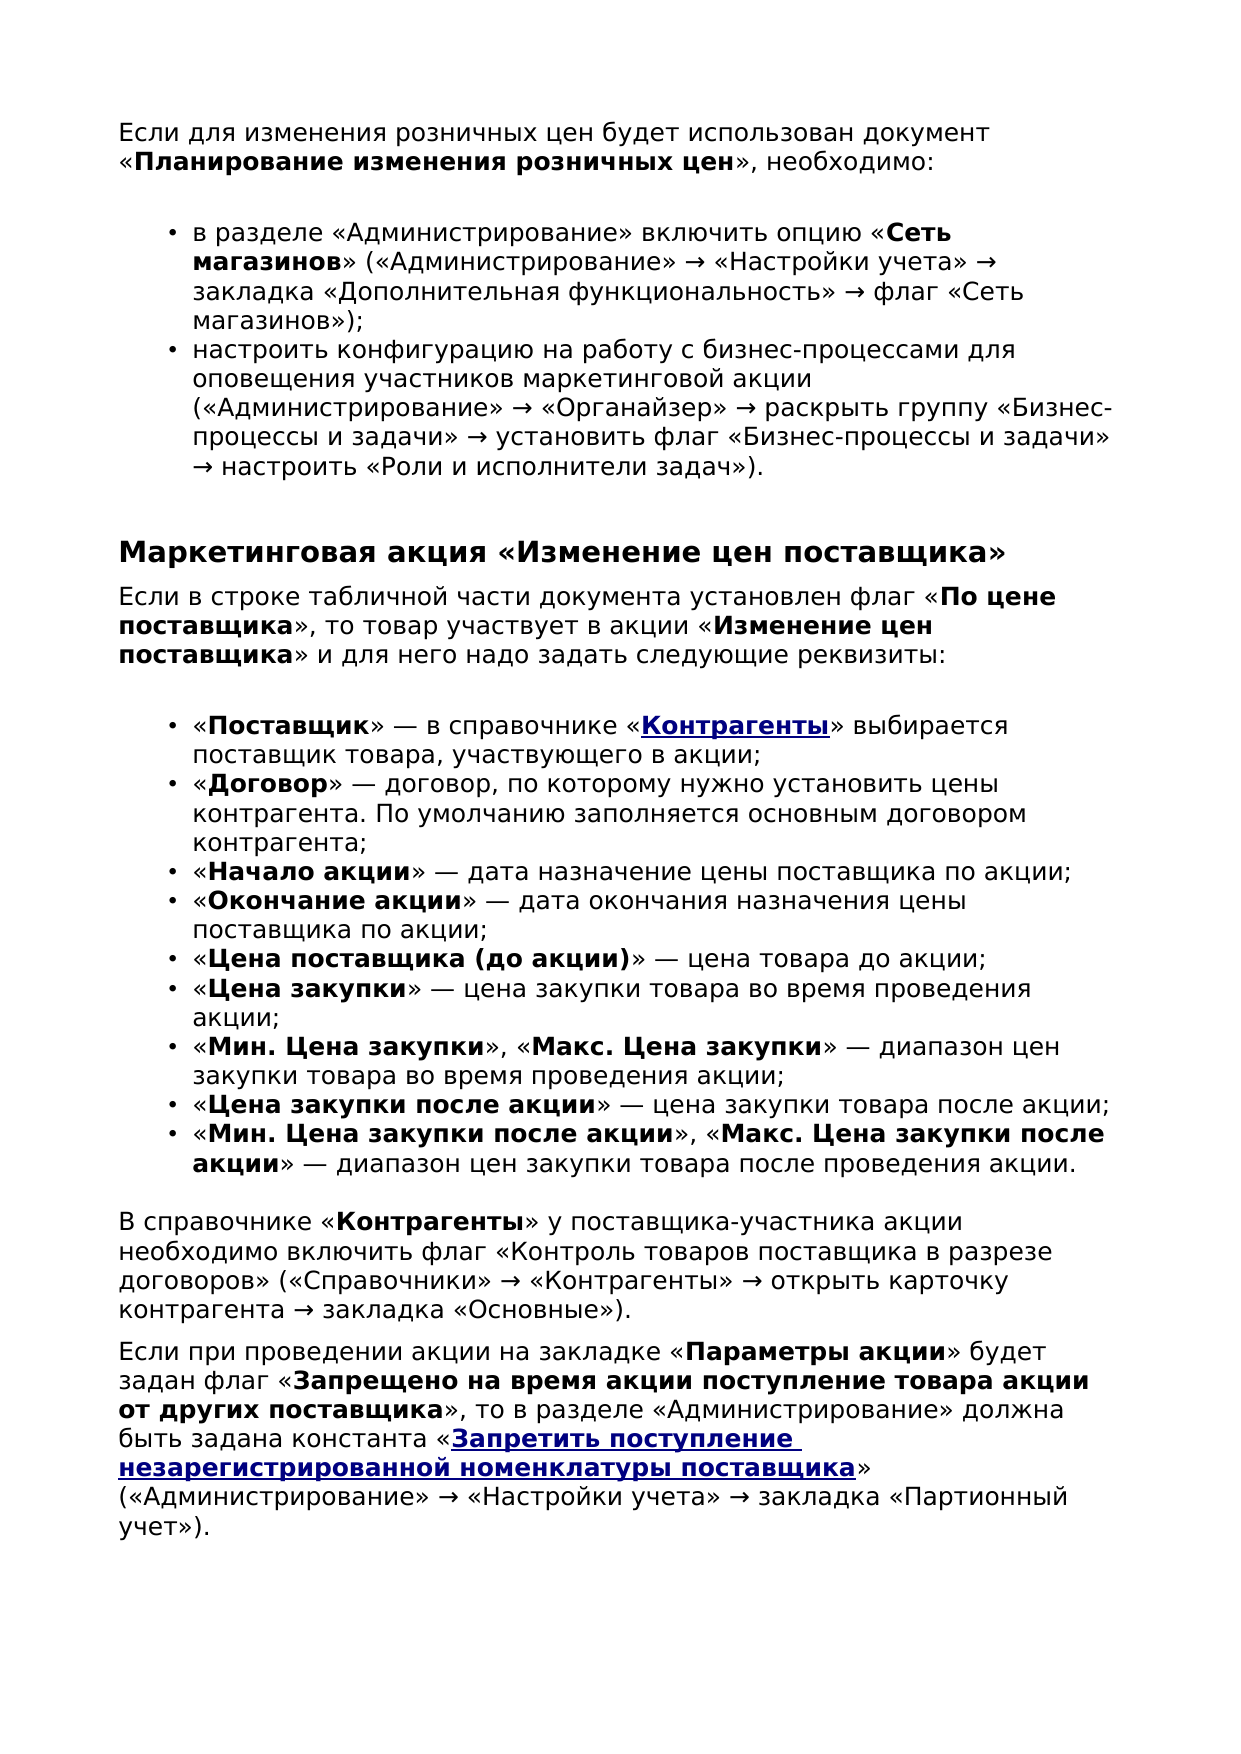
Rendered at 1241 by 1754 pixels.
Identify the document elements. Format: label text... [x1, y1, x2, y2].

subtitle Маркетинговая акция «Изменение цен поставщика» [118, 535, 1122, 569]
text Если для изменения розничных цен будет использован документ «Планирование изменения розничных цен», необходимо: [118, 118, 1122, 176]
list «Поставщик» — в справочнике «Контрагенты» выбирается поставщик товара, участвующего в акции; [177, 711, 1122, 770]
list «Мин. Цена закупки», «Макс. Цена закупки» — диапазон цен закупки товара во время проведения акции; [177, 1032, 1122, 1091]
list «Цена закупки» — цена закупки товара во время проведения акции; [177, 974, 1122, 1032]
list настроить конфигурацию на работу с бизнес-процессами для оповещения участников маркетинговой акции («Администрирование» → «Органайзер» → раскрыть группу «Бизнес-процессы и задачи» → установить флаг «Бизнес-процессы и задачи» → настроить «Роли и исполнители задач»). [177, 335, 1122, 481]
text Если при проведении акции на закладке «Параметры акции» будет задан флаг «Запрещено на время акции поступление товара акции от других поставщика», то в разделе «Администрирование» должна быть задана константа «Запретить поступление незарегистрированной номенклатуры поставщика» («Администрирование» → «Настройки учета» → закладка «Партионный учет»). [118, 1337, 1122, 1541]
list «Договор» — договор, по которому нужно установить цены контрагента. По умолчанию заполняется основным договором контрагента; [177, 770, 1122, 857]
list «Начало акции» — дата назначение цены поставщика по акции; [177, 857, 1122, 886]
list в разделе «Администрирование» включить опцию «Сеть магазинов» («Администрирование» → «Настройки учета» → закладка «Дополнительная функциональность» → флаг «Сеть магазинов»); [177, 218, 1122, 335]
text В справочнике «Контрагенты» у поставщика-участника акции необходимо включить флаг «Контроль товаров поставщика в разрезе договоров» («Справочники» → «Контрагенты» → открыть карточку контрагента → закладка «Основные»). [118, 1207, 1122, 1324]
list «Окончание акции» — дата окончания назначения цены поставщика по акции; [177, 886, 1122, 945]
list «Цена закупки после акции» — цена закупки товара после акции; [177, 1091, 1122, 1120]
list «Мин. Цена закупки после акции», «Макс. Цена закупки после акции» — диапазон цен закупки товара после проведения акции. [177, 1120, 1122, 1178]
list «Цена поставщика (до акции)» — цена товара до акции; [177, 945, 1122, 974]
text Если в строке табличной части документа установлен флаг «По цене поставщика», то товар участвует в акции «Изменение цен поставщика» и для него надо задать следующие реквизиты: [118, 582, 1122, 669]
